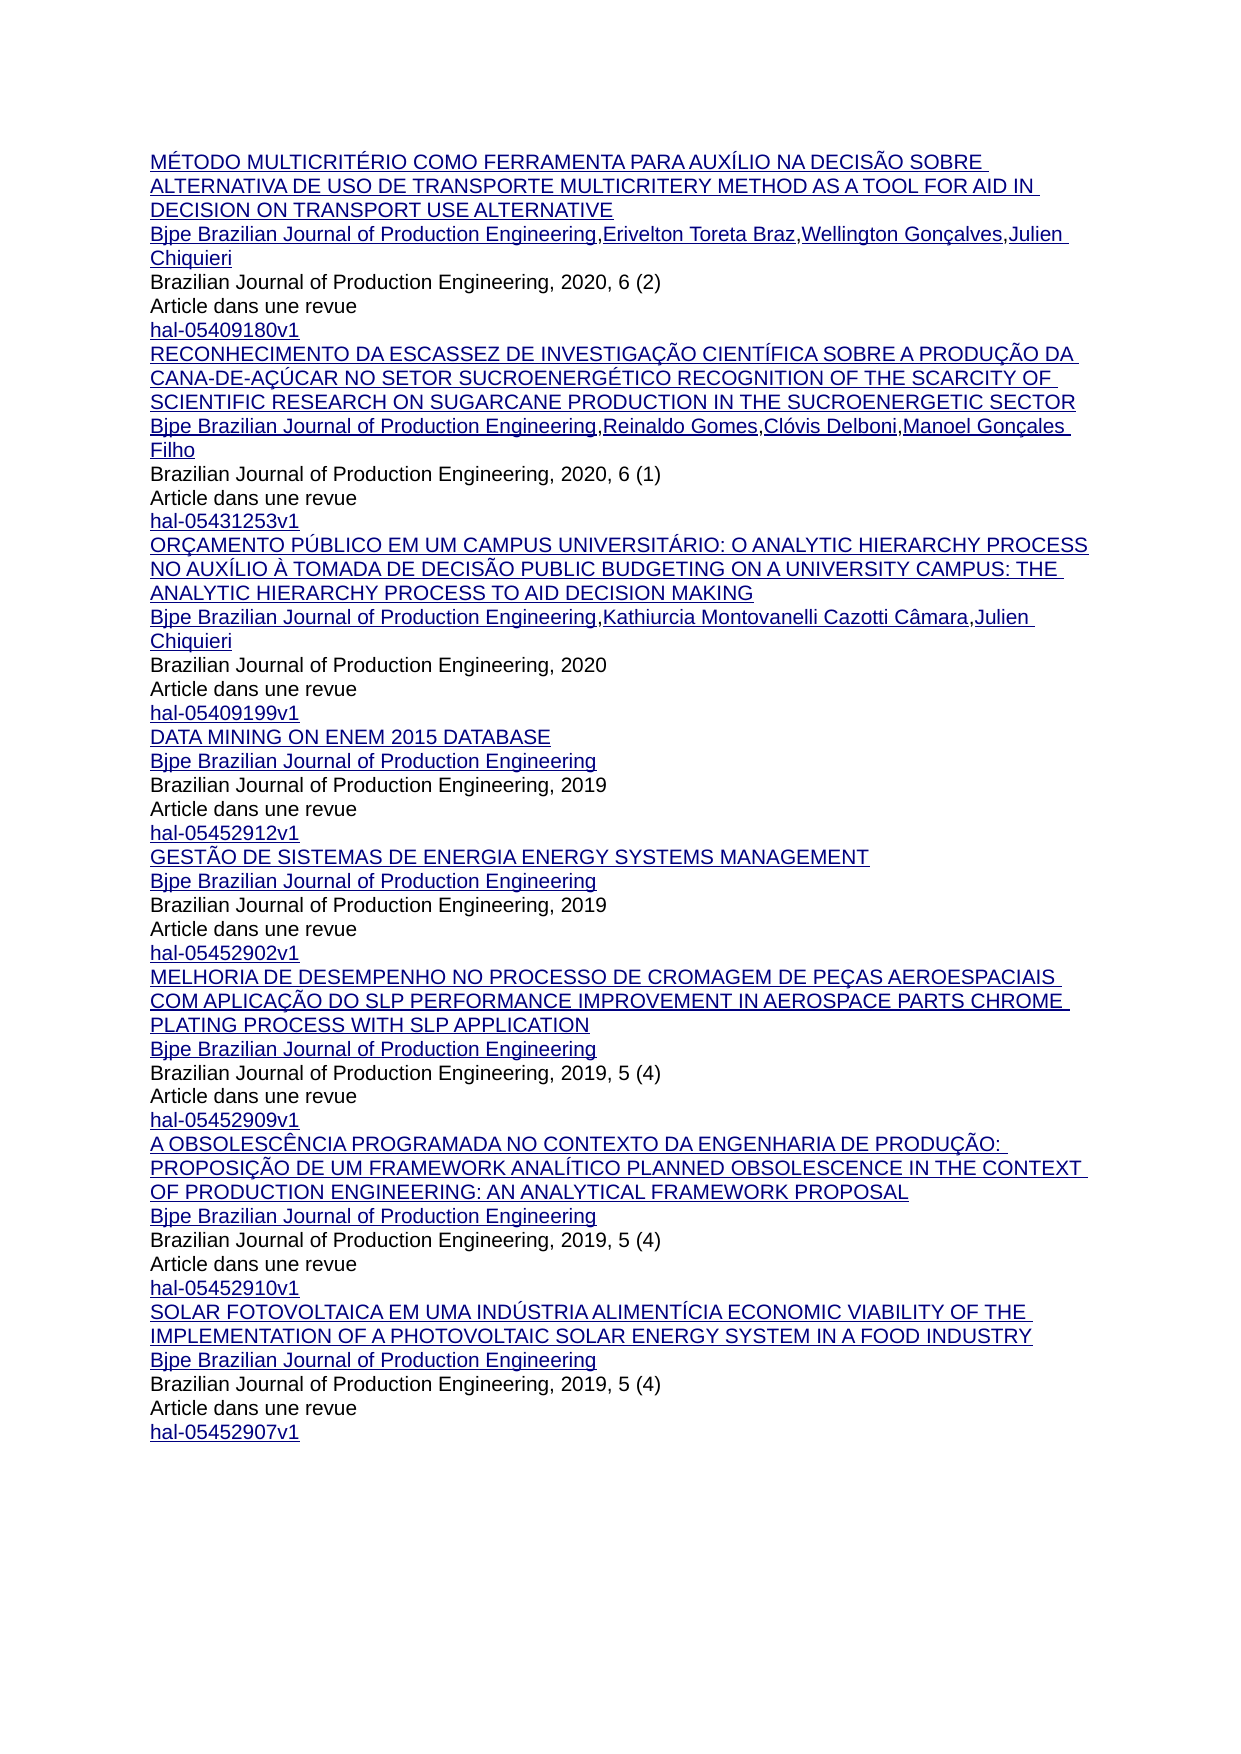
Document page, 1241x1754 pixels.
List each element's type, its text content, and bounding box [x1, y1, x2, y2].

table_cell RECONHECIMENTO DA ESCASSEZ DE INVESTIGAÇÃO CIENTÍFICA SOBRE A PRODUÇÃO DA CANA-DE-AÇÚCAR NO SETOR SUCROENERGÉTICO RECOGNITION OF THE SCARCITY OF SCIENTIFIC RESEARCH ON SUGARCANE PRODUCTION IN THE SUCROENERGETIC SECTOR Bjpe Brazilian Journal of Production Engineering,Reinaldo Gomes,Clóvis Delboni,Manoel Gonçales Filho Brazilian Journal of Production Engineering, 2020, 6 (1) Article dans une revue hal-05431253v1 [150, 342, 1090, 533]
table_cell DATA MINING ON ENEM 2015 DATABASE Bjpe Brazilian Journal of Production Engineering Brazilian Journal of Production Engineering, 2019 Article dans une revue hal-05452912v1 [150, 725, 1090, 845]
table_cell ORÇAMENTO PÚBLICO EM UM CAMPUS UNIVERSITÁRIO: O ANALYTIC HIERARCHY PROCESS NO AUXÍLIO À TOMADA DE DECISÃO PUBLIC BUDGETING ON A UNIVERSITY CAMPUS: THE ANALYTIC HIERARCHY PROCESS TO AID DECISION MAKING Bjpe Brazilian Journal of Production Engineering,Kathiurcia Montovanelli Cazotti Câmara,Julien Chiquieri Brazilian Journal of Production Engineering, 2020 Article dans une revue hal-05409199v1 [150, 533, 1090, 725]
table_cell A OBSOLESCÊNCIA PROGRAMADA NO CONTEXTO DA ENGENHARIA DE PRODUÇÃO: PROPOSIÇÃO DE UM FRAMEWORK ANALÍTICO PLANNED OBSOLESCENCE IN THE CONTEXT OF PRODUCTION ENGINEERING: AN ANALYTICAL FRAMEWORK PROPOSAL Bjpe Brazilian Journal of Production Engineering Brazilian Journal of Production Engineering, 2019, 5 (4) Article dans une revue hal-05452910v1 [150, 1132, 1090, 1300]
table_cell MÉTODO MULTICRITÉRIO COMO FERRAMENTA PARA AUXÍLIO NA DECISÃO SOBRE ALTERNATIVA DE USO DE TRANSPORTE MULTICRITERY METHOD AS A TOOL FOR AID IN DECISION ON TRANSPORT USE ALTERNATIVE Bjpe Brazilian Journal of Production Engineering,Erivelton Toreta Braz,Wellington Gonçalves,Julien Chiquieri Brazilian Journal of Production Engineering, 2020, 6 (2) Article dans une revue hal-05409180v1 [150, 150, 1090, 342]
table_cell MELHORIA DE DESEMPENHO NO PROCESSO DE CROMAGEM DE PEÇAS AEROESPACIAIS COM APLICAÇÃO DO SLP PERFORMANCE IMPROVEMENT IN AEROSPACE PARTS CHROME PLATING PROCESS WITH SLP APPLICATION Bjpe Brazilian Journal of Production Engineering Brazilian Journal of Production Engineering, 2019, 5 (4) Article dans une revue hal-05452909v1 [150, 965, 1090, 1132]
table_cell GESTÃO DE SISTEMAS DE ENERGIA ENERGY SYSTEMS MANAGEMENT Bjpe Brazilian Journal of Production Engineering Brazilian Journal of Production Engineering, 2019 Article dans une revue hal-05452902v1 [150, 845, 1090, 964]
table_cell SOLAR FOTOVOLTAICA EM UMA INDÚSTRIA ALIMENTÍCIA ECONOMIC VIABILITY OF THE IMPLEMENTATION OF A PHOTOVOLTAIC SOLAR ENERGY SYSTEM IN A FOOD INDUSTRY Bjpe Brazilian Journal of Production Engineering Brazilian Journal of Production Engineering, 2019, 5 (4) Article dans une revue hal-05452907v1 [150, 1300, 1090, 1444]
